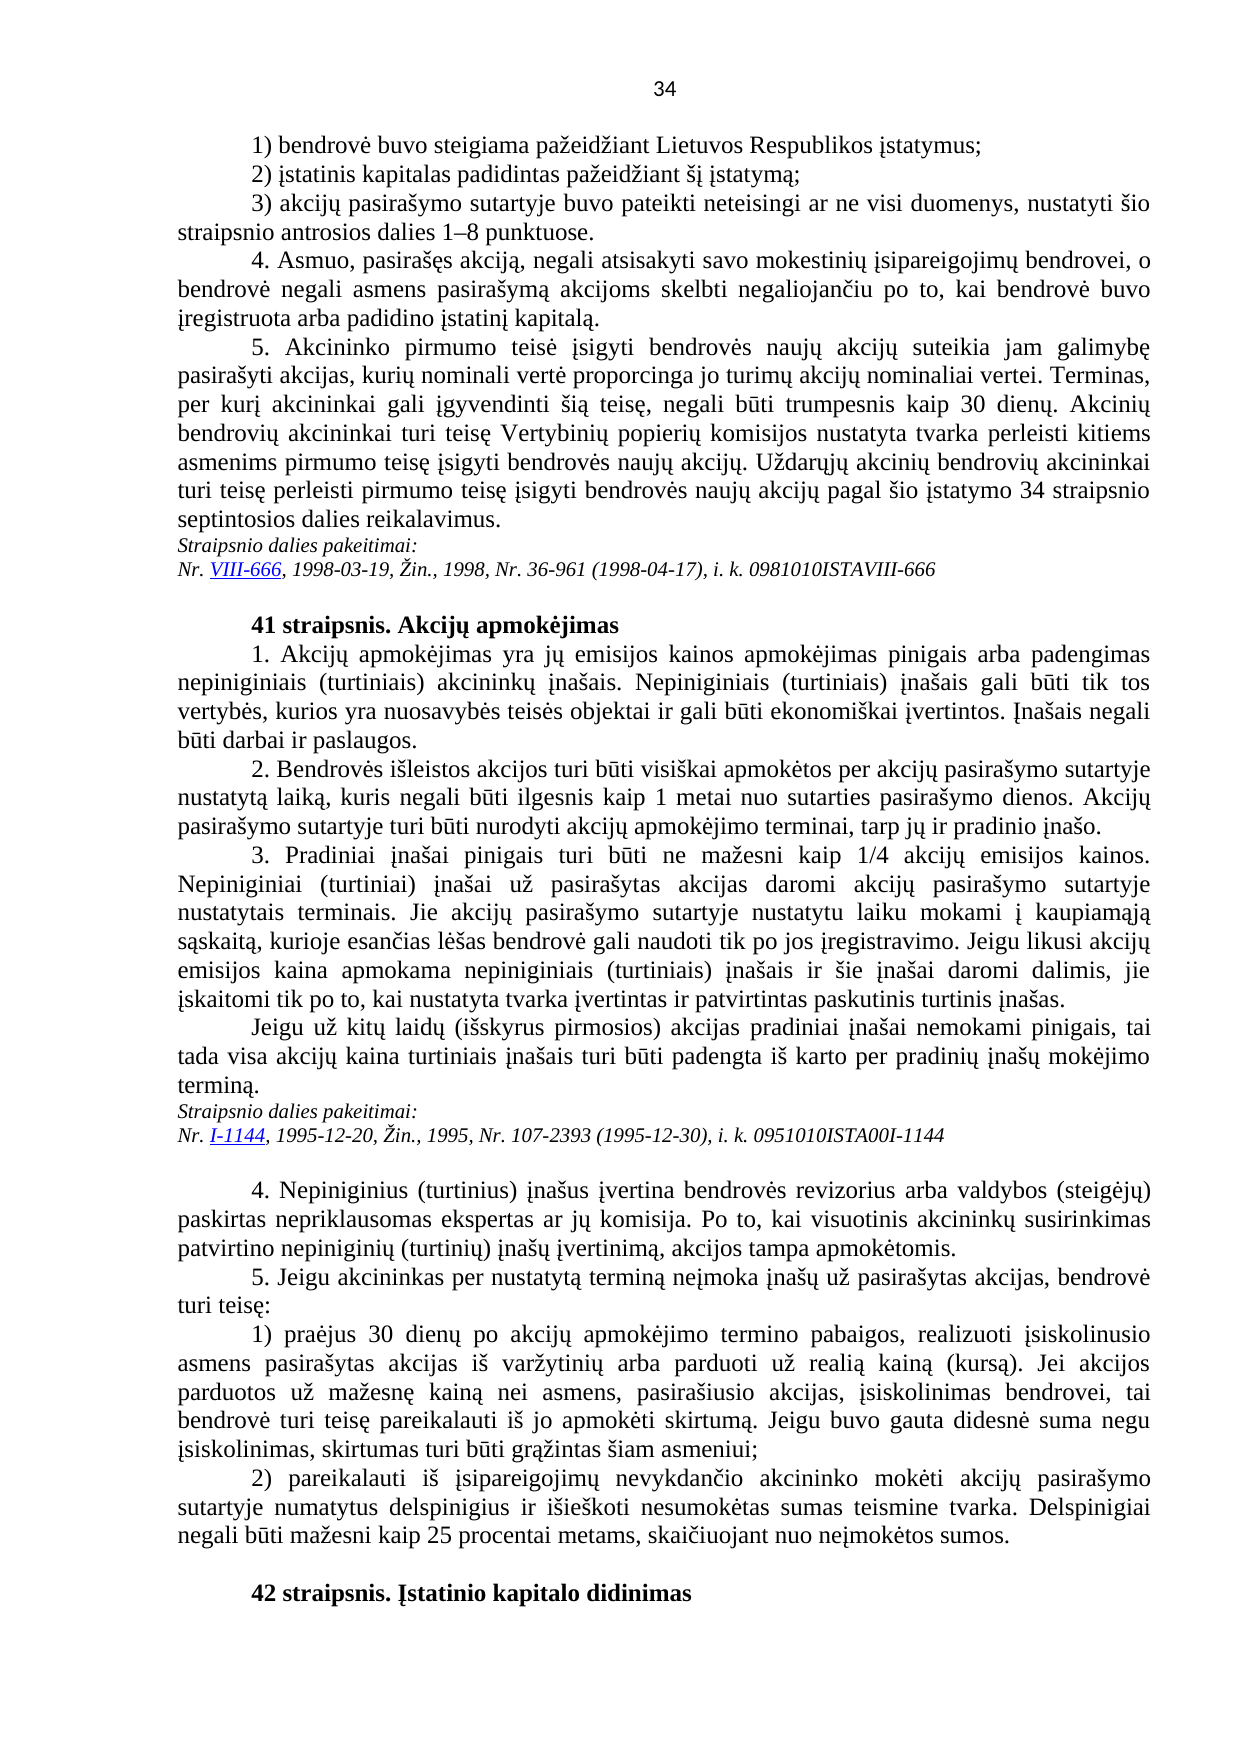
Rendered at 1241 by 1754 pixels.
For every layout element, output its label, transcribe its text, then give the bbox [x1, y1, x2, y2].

text 2) pareikalauti iš įsipareigojimų nevykdančio akcininko mokėti akcijų pasirašymo sutartyje numatytus delspinigius ir išieškoti nesumokėtas sumas teismine tvarka. Delspinigiai negali būti mažesni kaip 25 procentai metams, skaičiuojant nuo neįmokėtos sumos. [177, 1463, 1152, 1549]
text Nr. VIII-666, 1998-03-19, Žin., 1998, Nr. 36-961 (1998-04-17), i. k. 0981010ISTAVIII-666 [177, 557, 1152, 581]
text Nr. I-1144, 1995-12-20, Žin., 1995, Nr. 107-2393 (1995-12-30), i. k. 0951010ISTA00I-1144 [177, 1123, 1152, 1147]
text 1) praėjus 30 dienų po akcijų apmokėjimo termino pabaigos, realizuoti įsiskolinusio asmens pasirašytas akcijas iš varžytinių arba parduoti už realią kainą (kursą). Jei akcijos parduotos už mažesnę kainą nei asmens, pasirašiusio akcijas, įsiskolinimas bendrovei, tai bendrovė turi teisę pareikalauti iš jo apmokėti skirtumą. Jeigu buvo gauta didesnė suma negu įsiskolinimas, skirtumas turi būti grąžintas šiam asmeniui; [177, 1319, 1152, 1463]
text 42 straipsnis. Įstatinio kapitalo didinimas [177, 1578, 1152, 1607]
text 41 straipsnis. Akcijų apmokėjimas [177, 610, 1152, 639]
text 5. Akcininko pirmumo teisė įsigyti bendrovės naujų akcijų suteikia jam galimybę pasirašyti akcijas, kurių nominali vertė proporcinga jo turimų akcijų nominaliai vertei. Terminas, per kurį akcininkai gali įgyvendinti šią teisę, negali būti trumpesnis kaip 30 dienų. Akcinių bendrovių akcininkai turi teisę Vertybinių popierių komisijos nustatyta tvarka perleisti kitiems asmenims pirmumo teisę įsigyti bendrovės naujų akcijų. Uždarųjų akcinių bendrovių akcininkai turi teisę perleisti pirmumo teisę įsigyti bendrovės naujų akcijų pagal šio įstatymo 34 straipsnio septintosios dalies reikalavimus. [177, 332, 1152, 533]
text 3. Pradiniai įnašai pinigais turi būti ne mažesni kaip 1/4 akcijų emisijos kainos. Nepiniginiai (turtiniai) įnašai už pasirašytas akcijas daromi akcijų pasirašymo sutartyje nustatytais terminais. Jie akcijų pasirašymo sutartyje nustatytu laiku mokami į kaupiamąją sąskaitą, kurioje esančias lėšas bendrovė gali naudoti tik po jos įregistravimo. Jeigu likusi akcijų emisijos kaina apmokama nepiniginiais (turtiniais) įnašais ir šie įnašai daromi dalimis, jie įskaitomi tik po to, kai nustatyta tvarka įvertintas ir patvirtintas paskutinis turtinis įnašas. [177, 840, 1152, 1012]
text 1) bendrovė buvo steigiama pažeidžiant Lietuvos Respublikos įstatymus; [177, 131, 1152, 159]
text Straipsnio dalies pakeitimai: [177, 533, 1152, 557]
text 2) įstatinis kapitalas padidintas pažeidžiant šį įstatymą; [177, 159, 1152, 188]
text 3) akcijų pasirašymo sutartyje buvo pateikti neteisingi ar ne visi duomenys, nustatyti šio straipsnio antrosios dalies 1–8 punktuose. [177, 188, 1152, 246]
text 2. Bendrovės išleistos akcijos turi būti visiškai apmokėtos per akcijų pasirašymo sutartyje nustatytą laiką, kuris negali būti ilgesnis kaip 1 metai nuo sutarties pasirašymo dienos. Akcijų pasirašymo sutartyje turi būti nurodyti akcijų apmokėjimo terminai, tarp jų ir pradinio įnašo. [177, 754, 1152, 840]
text 1. Akcijų apmokėjimas yra jų emisijos kainos apmokėjimas pinigais arba padengimas nepiniginiais (turtiniais) akcininkų įnašais. Nepiniginiais (turtiniais) įnašais gali būti tik tos vertybės, kurios yra nuosavybės teisės objektai ir gali būti ekonomiškai įvertintos. Įnašais negali būti darbai ir paslaugos. [177, 639, 1152, 754]
text 5. Jeigu akcininkas per nustatytą terminą neįmoka įnašų už pasirašytas akcijas, bendrovė turi teisę: [177, 1262, 1152, 1319]
text Jeigu už kitų laidų (išskyrus pirmosios) akcijas pradiniai įnašai nemokami pinigais, tai tada visa akcijų kaina turtiniais įnašais turi būti padengta iš karto per pradinių įnašų mokėjimo terminą. [177, 1012, 1152, 1099]
text 4. Nepiniginius (turtinius) įnašus įvertina bendrovės revizorius arba valdybos (steigėjų) paskirtas nepriklausomas ekspertas ar jų komisija. Po to, kai visuotinis akcininkų susirinkimas patvirtino nepiniginių (turtinių) įnašų įvertinimą, akcijos tampa apmokėtomis. [177, 1176, 1152, 1262]
text Straipsnio dalies pakeitimai: [177, 1099, 1152, 1123]
text 4. Asmuo, pasirašęs akciją, negali atsisakyti savo mokestinių įsipareigojimų bendrovei, o bendrovė negali asmens pasirašymą akcijoms skelbti negaliojančiu po to, kai bendrovė buvo įregistruota arba padidino įstatinį kapitalą. [177, 246, 1152, 332]
